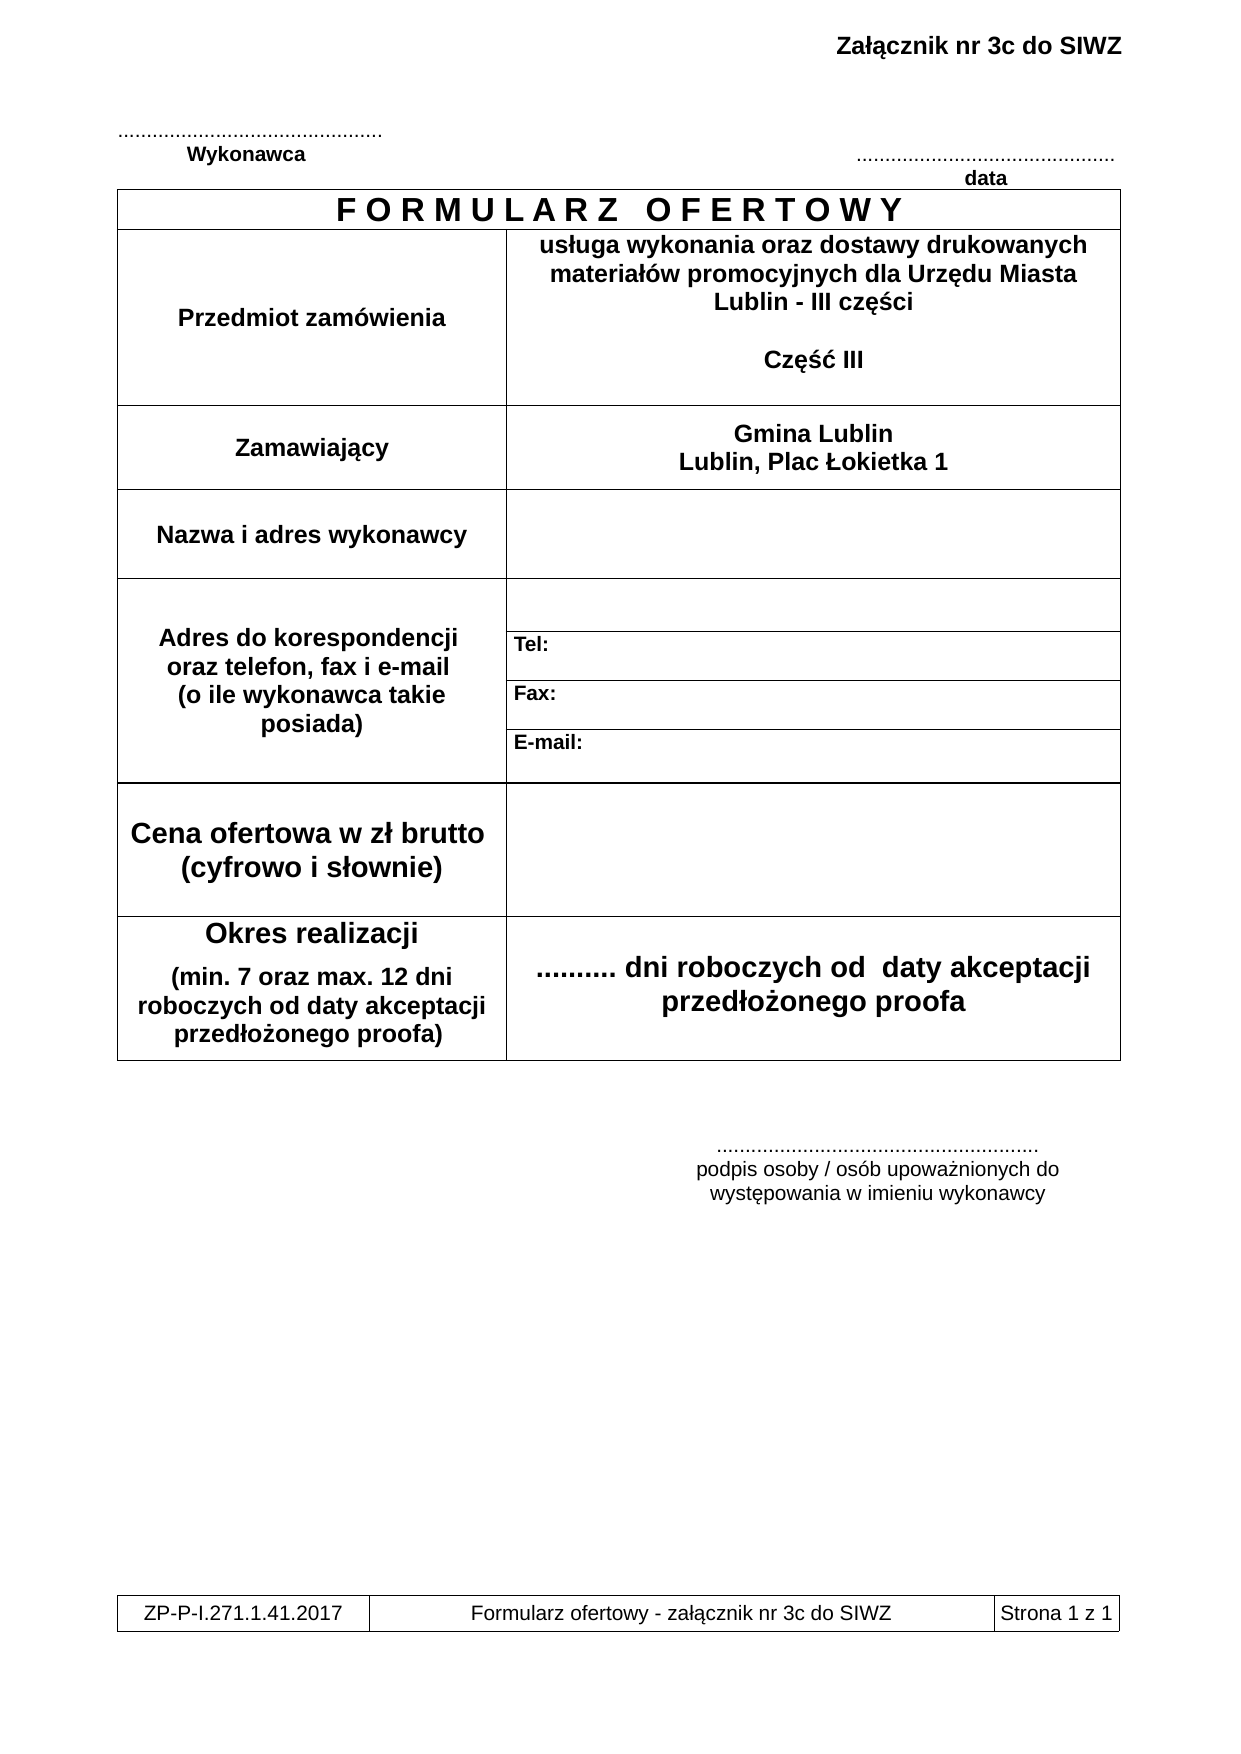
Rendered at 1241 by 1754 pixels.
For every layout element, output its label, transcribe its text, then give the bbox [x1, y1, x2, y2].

table_cell E-mail: [507, 730, 1120, 782]
table_cell .......... dni roboczych od daty akceptacji przedłożonego proofa [507, 917, 1120, 1060]
table_header F O R M U L A R Z O F E R T O W Y [118, 190, 1120, 229]
table_header Cena ofertowa w zł brutto (cyfrowo i słownie) [118, 784, 506, 916]
text data [117, 165, 1122, 189]
table_cell [507, 579, 1120, 631]
table_cell Gmina Lublin Lublin, Plac Łokietka 1 [507, 406, 1120, 489]
table_cell Adres do korespondencji oraz telefon, fax i e-mail (o ile wykonawca takie posiada) [118, 579, 506, 782]
table_cell Tel: [507, 632, 1120, 680]
text występowania w imieniu wykonawcy [560, 1181, 1122, 1205]
table_cell Przedmiot zamówienia [118, 230, 506, 405]
table_cell Nazwa i adres wykonawcy [118, 490, 506, 578]
table_header [507, 784, 1120, 916]
table_cell usługa wykonania oraz dostawy drukowanych materiałów promocyjnych dla Urzędu Miasta Lublin - III części Część III [507, 230, 1120, 405]
text Wykonawca ............................................. [117, 141, 1122, 165]
text podpis osoby / osób upoważnionych do [560, 1157, 1122, 1181]
text ........................................................ [560, 1133, 1122, 1157]
text .............................................. [117, 117, 1122, 141]
table_cell Okres realizacji (min. 7 oraz max. 12 dni roboczych od daty akceptacji przedłożonego proofa) [118, 917, 506, 1060]
table_cell Zamawiający [118, 406, 506, 489]
table_cell Fax: [507, 681, 1120, 729]
table_cell [507, 490, 1120, 578]
subtitle Załącznik nr 3c do SIWZ [117, 31, 1122, 60]
